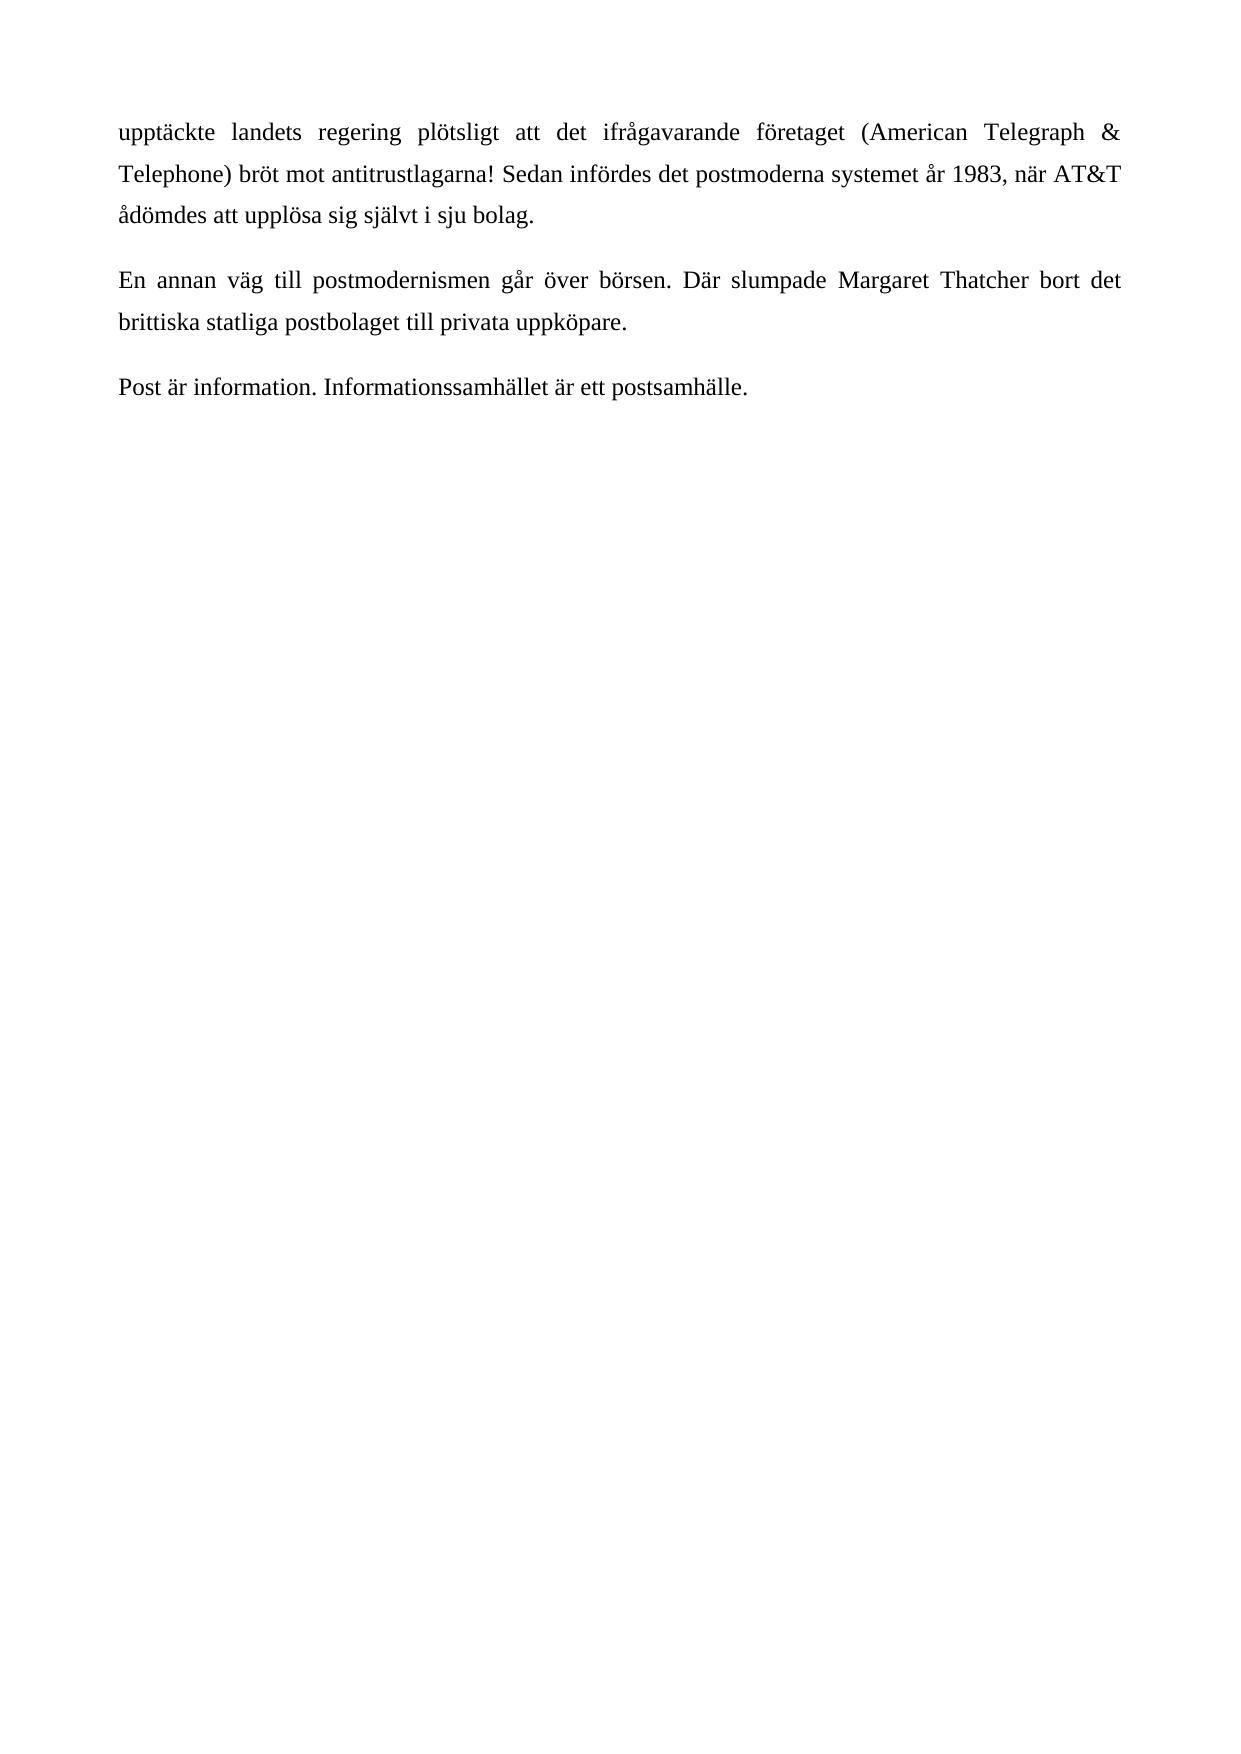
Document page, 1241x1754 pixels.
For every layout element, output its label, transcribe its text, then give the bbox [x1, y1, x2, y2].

text Post är information. Informationssamhället är ett postsamhälle. [118, 373, 1122, 401]
text - upptäckte landets regering plötsligt att det ifrågavarande företaget (American Telegraph & Telephone) bröt mot antitrustlagarna! Sedan infördes det postmoderna systemet år 1983, när AT&T ådömdes att upplösa sig självt i sju bolag. [118, 118, 1122, 229]
text En annan väg till postmodernismen går över börsen. Där slumpade Margaret Thatcher bort det brittiska statliga postbolaget till privata uppköpare. [118, 266, 1122, 336]
